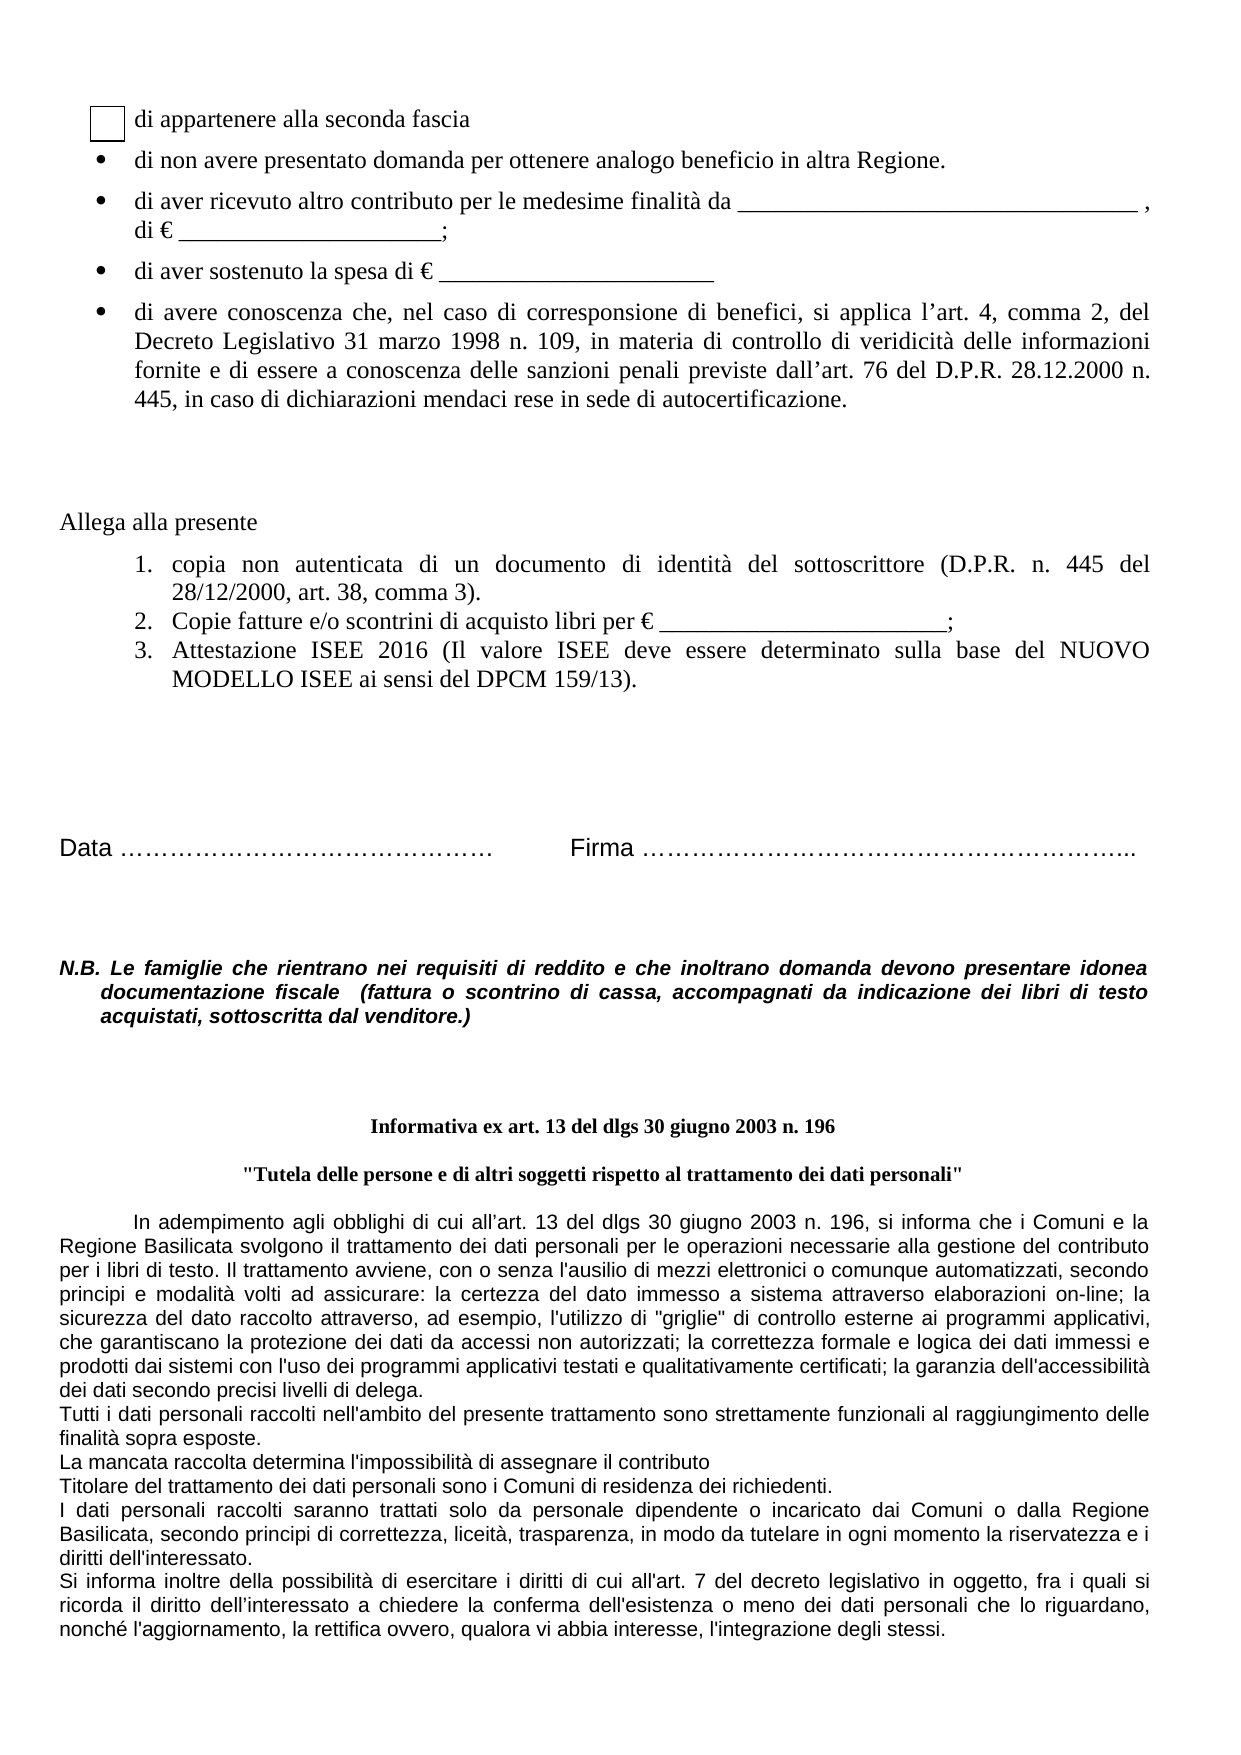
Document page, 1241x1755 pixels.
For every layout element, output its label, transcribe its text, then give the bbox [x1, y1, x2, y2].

text Titolare del trattamento dei dati personali sono i Comuni di residenza dei richiedenti. [59, 1473, 1152, 1497]
text In adempimento agli obblighi di cui all’art. 13 del dlgs 30 giugno 2003 n. 196, si informa che i Comuni e la Regione Basilicata svolgono il trattamento dei dati personali per le operazioni necessarie alla gestione del contributo per i libri di testo. Il trattamento avviene, con o senza l'ausilio di mezzi elettronici o comunque automatizzati, secondo principi e modalità volti ad assicurare: la certezza del dato immesso a sistema attraverso elaborazioni on-line; la sicurezza del dato raccolto attraverso, ad esempio, l'utilizzo di "griglie" di controllo esterne ai programmi applicativi, che garantiscano la protezione dei dati da accessi non autorizzati; la correttezza formale e logica dei dati immessi e prodotti dai sistemi con l'uso dei programmi applicativi testati e qualitativamente certificati; la garanzia dell'accessibilità dei dati secondo precisi livelli di delega. [59, 1210, 1152, 1402]
list di aver ricevuto altro contributo per le medesime finalità da ________________________________ , di € _____________________; [97, 186, 1152, 244]
list copia non autenticata di un documento di identità del sottoscrittore (D.P.R. n. 445 del 28/12/2000, art. 38, comma 3). [134, 549, 1152, 606]
text Allega alla presente [59, 507, 1152, 536]
list di non avere presentato domanda per ottenere analogo beneficio in altra Regione. [97, 145, 1152, 174]
text I dati personali raccolti saranno trattati solo da personale dipendente o incaricato dai Comuni o dalla Regione Basilicata, secondo principi di correttezza, liceità, trasparenza, in modo da tutelare in ogni momento la riservatezza e i diritti dell'interessato. [59, 1497, 1152, 1569]
text Tutti i dati personali raccolti nell'ambito del presente trattamento sono strettamente funzionali al raggiungimento delle finalità sopra esposte. [59, 1402, 1152, 1449]
text "Tutela delle persone e di altri soggetti rispetto al trattamento dei dati personali" [59, 1162, 1152, 1186]
list di aver sostenuto la spesa di € ______________________ [97, 256, 1152, 285]
text La mancata raccolta determina l'impossibilità di assegnare il contributo [59, 1449, 1152, 1473]
text Informativa ex art. 13 del dlgs 30 giugno 2003 n. 196 [59, 1114, 1152, 1138]
text Data ……………………………………… Firma …………………………………………………... [59, 832, 1152, 861]
text Si informa inoltre della possibilità di esercitare i diritti di cui all'art. 7 del decreto legislativo in oggetto, fra i quali si ricorda il diritto dell’interessato a chiedere la conferma dell'esistenza o meno dei dati personali che lo riguardano, nonché l'aggiornamento, la rettifica ovvero, qualora vi abbia interesse, l'integrazione degli stessi. [59, 1569, 1152, 1641]
list Copie fatture e/o scontrini di acquisto libri per € _______________________; [134, 606, 1152, 635]
text N.B. Le famiglie che rientrano nei requisiti di reddito e che inoltrano domanda devono presentare idonea documentazione fiscale (fattura o scontrino di cassa, accompagnati da indicazione dei libri di testo acquistati, sottoscritta dal venditore.) [59, 956, 1152, 1028]
list di avere conoscenza che, nel caso di corresponsione di benefici, si applica l’art. 4, comma 2, del Decreto Legislativo 31 marzo 1998 n. 109, in materia di controllo di veridicità delle informazioni fornite e di essere a conoscenza delle sanzioni penali previste dall’art. 76 del D.P.R. 28.12.2000 n. 445, in caso di dichiarazioni mendaci rese in sede di autocertificazione. [97, 297, 1152, 412]
list di appartenere alla seconda fascia [97, 104, 1152, 132]
list Attestazione ISEE 2016 (Il valore ISEE deve essere determinato sulla base del NUOVO MODELLO ISEE ai sensi del DPCM 159/13). [134, 635, 1152, 692]
